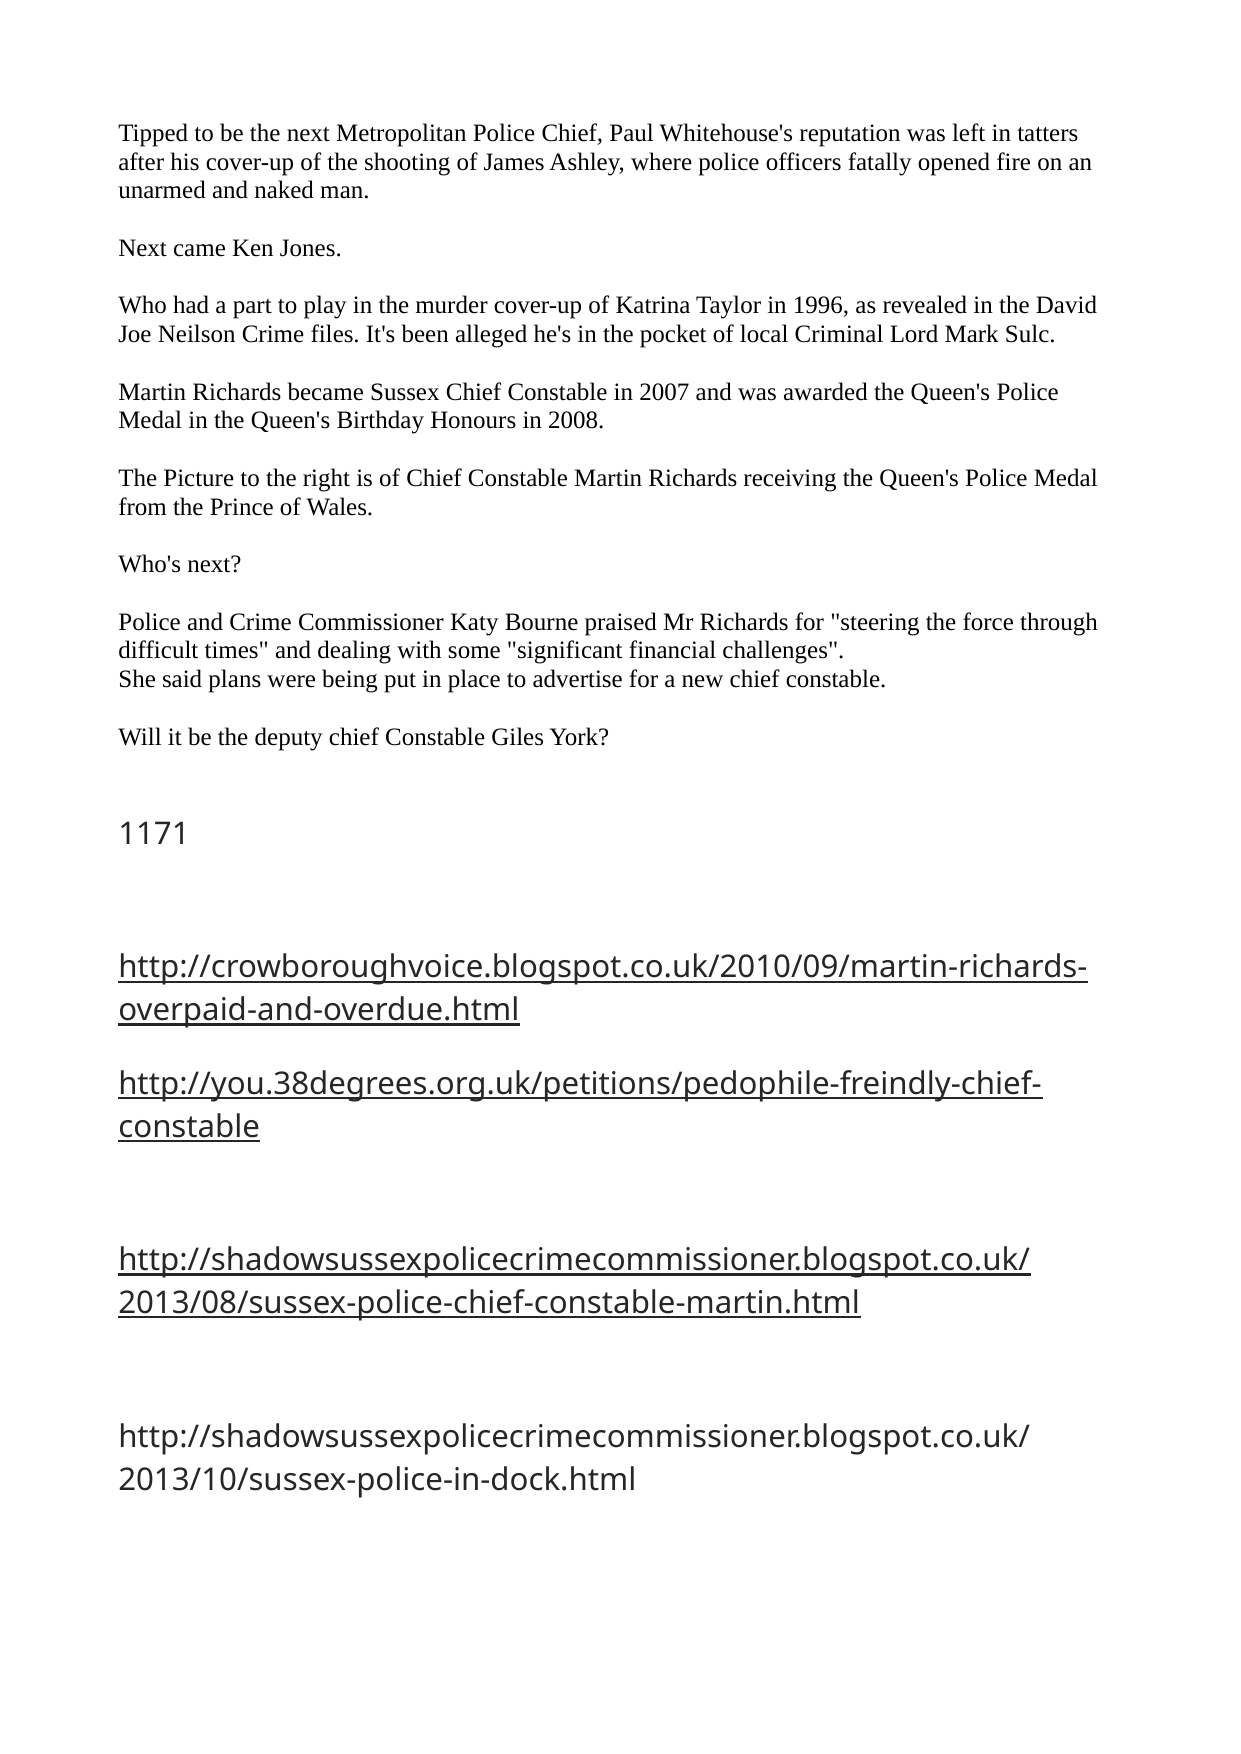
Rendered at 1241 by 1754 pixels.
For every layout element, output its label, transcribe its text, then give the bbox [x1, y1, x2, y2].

text http://crowboroughvoice.blogspot.co.uk/2010/09/martin-richards-overpaid-and-overdue.html [118, 944, 1122, 1030]
text Who's next? [118, 549, 1122, 578]
text http://shadowsussexpolicecrimecommissioner.blogspot.co.uk/2013/10/sussex-police-in-dock.html [118, 1414, 1122, 1499]
text Tipped to be the next Metropolitan Police Chief, Paul Whitehouse's reputation was left in tatters after his cover-up of the shooting of James Ashley, where police officers fatally opened fire on an unarmed and naked man. [118, 118, 1122, 204]
text http://shadowsussexpolicecrimecommissioner.blogspot.co.uk/2013/08/sussex-police-chief-constable-martin.html [118, 1237, 1122, 1323]
text She said plans were being put in place to advertise for a new chief constable. [118, 664, 1122, 693]
text The Picture to the right is of Chief Constable Martin Richards receiving the Queen's Police Medal from the Prince of Wales. [118, 463, 1122, 521]
text 1171 [118, 811, 1122, 853]
text Martin Richards became Sussex Chief Constable in 2007 and was awarded the Queen's Police Medal in the Queen's Birthday Honours in 2008. [118, 377, 1122, 434]
text Police and Crime Commissioner Katy Bourne praised Mr Richards for "steering the force through difficult times" and dealing with some "significant financial challenges". [118, 607, 1122, 664]
text http://you.38degrees.org.uk/petitions/pedophile-freindly-chief-constable [118, 1061, 1122, 1146]
text Next came Ken Jones. [118, 233, 1122, 262]
text Will it be the deputy chief Constable Giles York? [118, 722, 1122, 751]
text Who had a part to play in the murder cover-up of Katrina Taylor in 1996, as revealed in the David Joe Neilson Crime files. It's been alleged he's in the pocket of local Criminal Lord Mark Sulc. [118, 291, 1122, 348]
